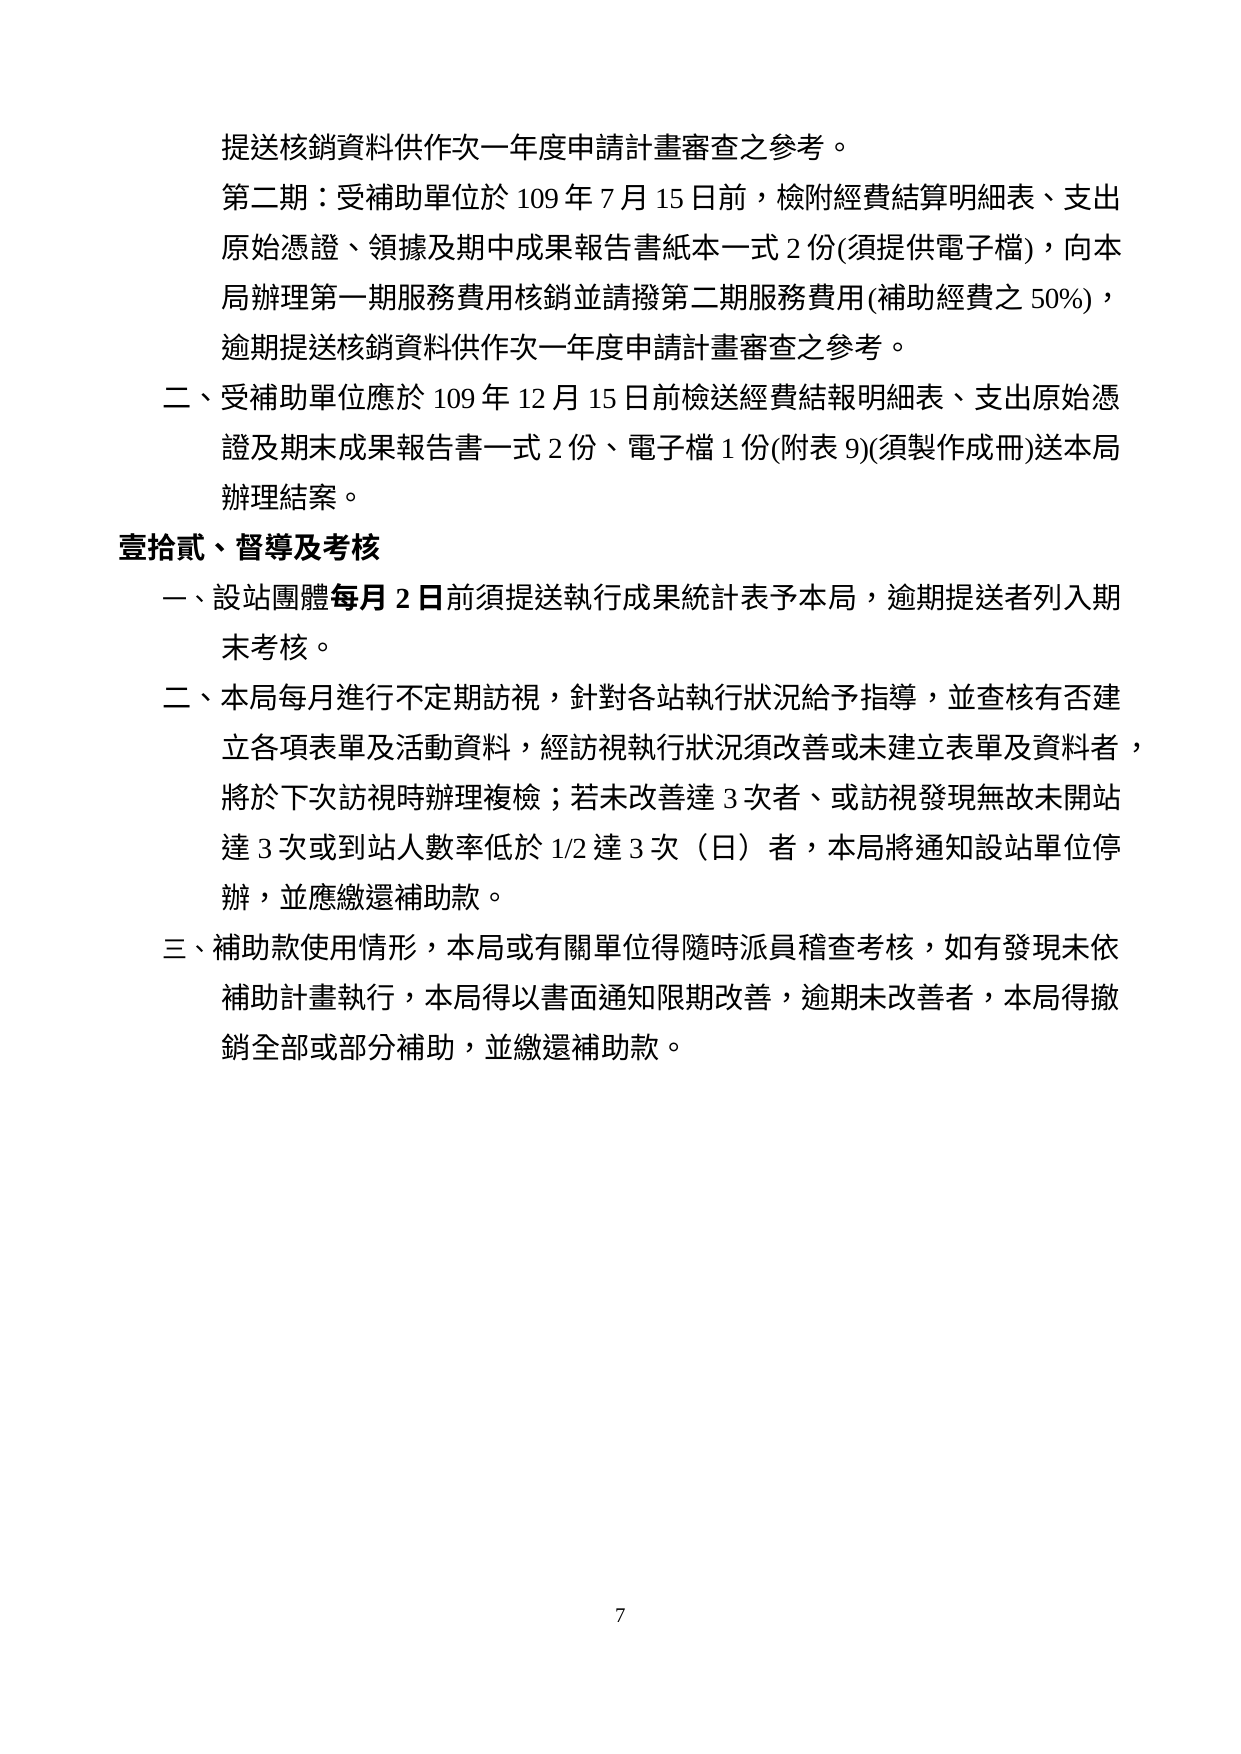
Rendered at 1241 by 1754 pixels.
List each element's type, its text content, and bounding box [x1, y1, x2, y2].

list 督導及考核 [118, 518, 1122, 568]
list 補助款使用情形，本局或有關單位得隨時派員稽查考核，如有發現未依補助計畫執行，本局得以書面通知限期改善，逾期未改善者，本局得撤銷全部或部分補助，並繳還補助款。 [162, 918, 1122, 1068]
list 受補助單位應於109年12月15日前檢送經費結報明細表、支出原始憑證及期末成果報告書一式2份、電子檔1份(附表9)(須製作成冊)送本局辦理結案。 [162, 368, 1122, 518]
list 設站團體每月2日前須提送執行成果統計表予本局，逾期提送者列入期末考核。 [162, 568, 1122, 668]
list 本局每月進行不定期訪視，針對各站執行狀況給予指導，並查核有否建立各項表單及活動資料，經訪視執行狀況須改善或未建立表單及資料者，將於下次訪視時辦理複檢；若未改善達3次者、或訪視發現無故未開站達3次或到站人數率低於1/2達3次（日）者，本局將通知設站單位停辦，並應繳還補助款。 [162, 668, 1122, 918]
list 提送核銷資料供作次一年度申請計畫審查之參考。 第二期：受補助單位於109年7月15日前，檢附經費結算明細表、支出原始憑證、領據及期中成果報告書紙本一式2份(須提供電子檔)，向本局辦理第一期服務費用核銷並請撥第二期服務費用(補助經費之50%)，逾期提送核銷資料供作次一年度申請計畫審查之參考。 [162, 118, 1122, 368]
